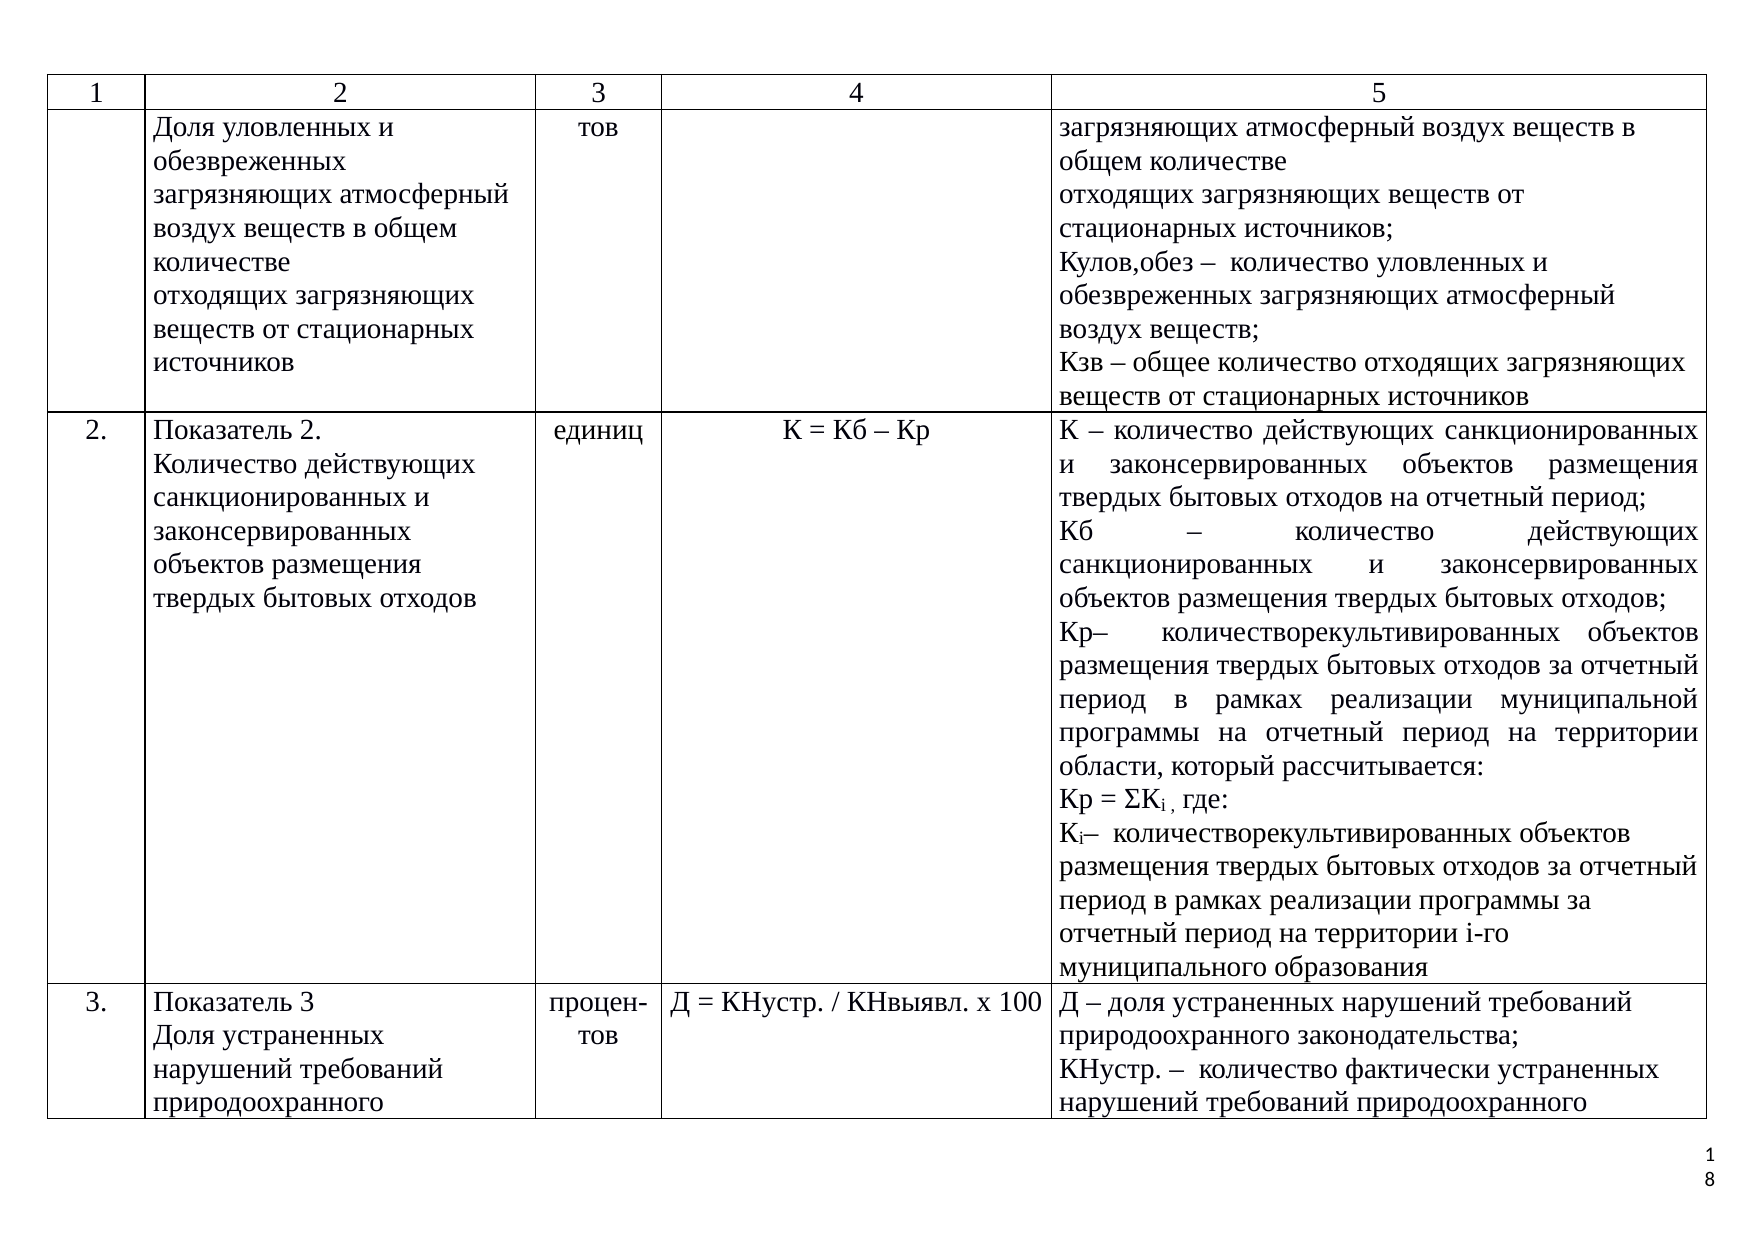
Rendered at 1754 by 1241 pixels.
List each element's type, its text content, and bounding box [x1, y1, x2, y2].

table_header 1 [48, 75, 144, 108]
table_cell [662, 110, 1051, 411]
table_cell Показатель 3 Доля устраненных нарушений требова­ний природоохранного [146, 984, 535, 1118]
table_cell тов [536, 110, 661, 411]
table_cell К = Кб – Кр [662, 413, 1051, 983]
table_header 2 [146, 75, 535, 108]
table_cell 2. [48, 413, 144, 983]
table_cell Показатель 2. Количество действующих санкционированных и законсервированных объектов размещения твердых бытовых отходов [146, 413, 535, 983]
table_header 4 [662, 75, 1051, 108]
table_cell Д – доля устраненных нарушений требова­ний природоохранного законодательства; КНустр. – количество фактически устраненных нарушений требова­ний природоохранного [1052, 984, 1706, 1118]
table_cell процен-тов [536, 984, 661, 1118]
table_cell Д = КНустр. / КНвыявл. х 100 [662, 984, 1051, 1118]
table_cell 3. [48, 984, 144, 1118]
table_cell [48, 110, 144, 411]
table_cell К – количество действующих санкционированных и законсервированных объектов размещения твердых бытовых отходов на отчетный период; Кб – количество действующих санкционированных и законсервированных объектов размещения твердых бытовых отходов; Кр– количестворекультивированных объектов размещения твердых бытовых отходов за отчетный период в рамках реализации муниципальной программы на отчетный период на территории области, который рассчитывается: Кр = ΣКi , где: Кi– количестворекультивированных объектов размещения твердых бытовых отходов за отчетный период в рамках реализации программы за отчетный период на территории i-го муниципального образования [1052, 413, 1706, 983]
table_cell единиц [536, 413, 661, 983]
table_cell загрязняющих атмосферный воздух веществ в общем количестве отходящих загрязняющих веществ от стационарных источников; Кулов,обез – количество уловленных и обезвреженных загрязняющих атмосферный воздух веществ; Кзв – общее количество отходящих загрязняющих веществ от стационарных источников [1052, 110, 1706, 411]
table_cell Доля уловленных и обезвреженных загрязняющих атмосферный воздух веществ в общем количестве отходящих загрязняющих веществ от стационарных источников [146, 110, 535, 411]
table_header 5 [1052, 75, 1706, 108]
table_header 3 [536, 75, 661, 108]
